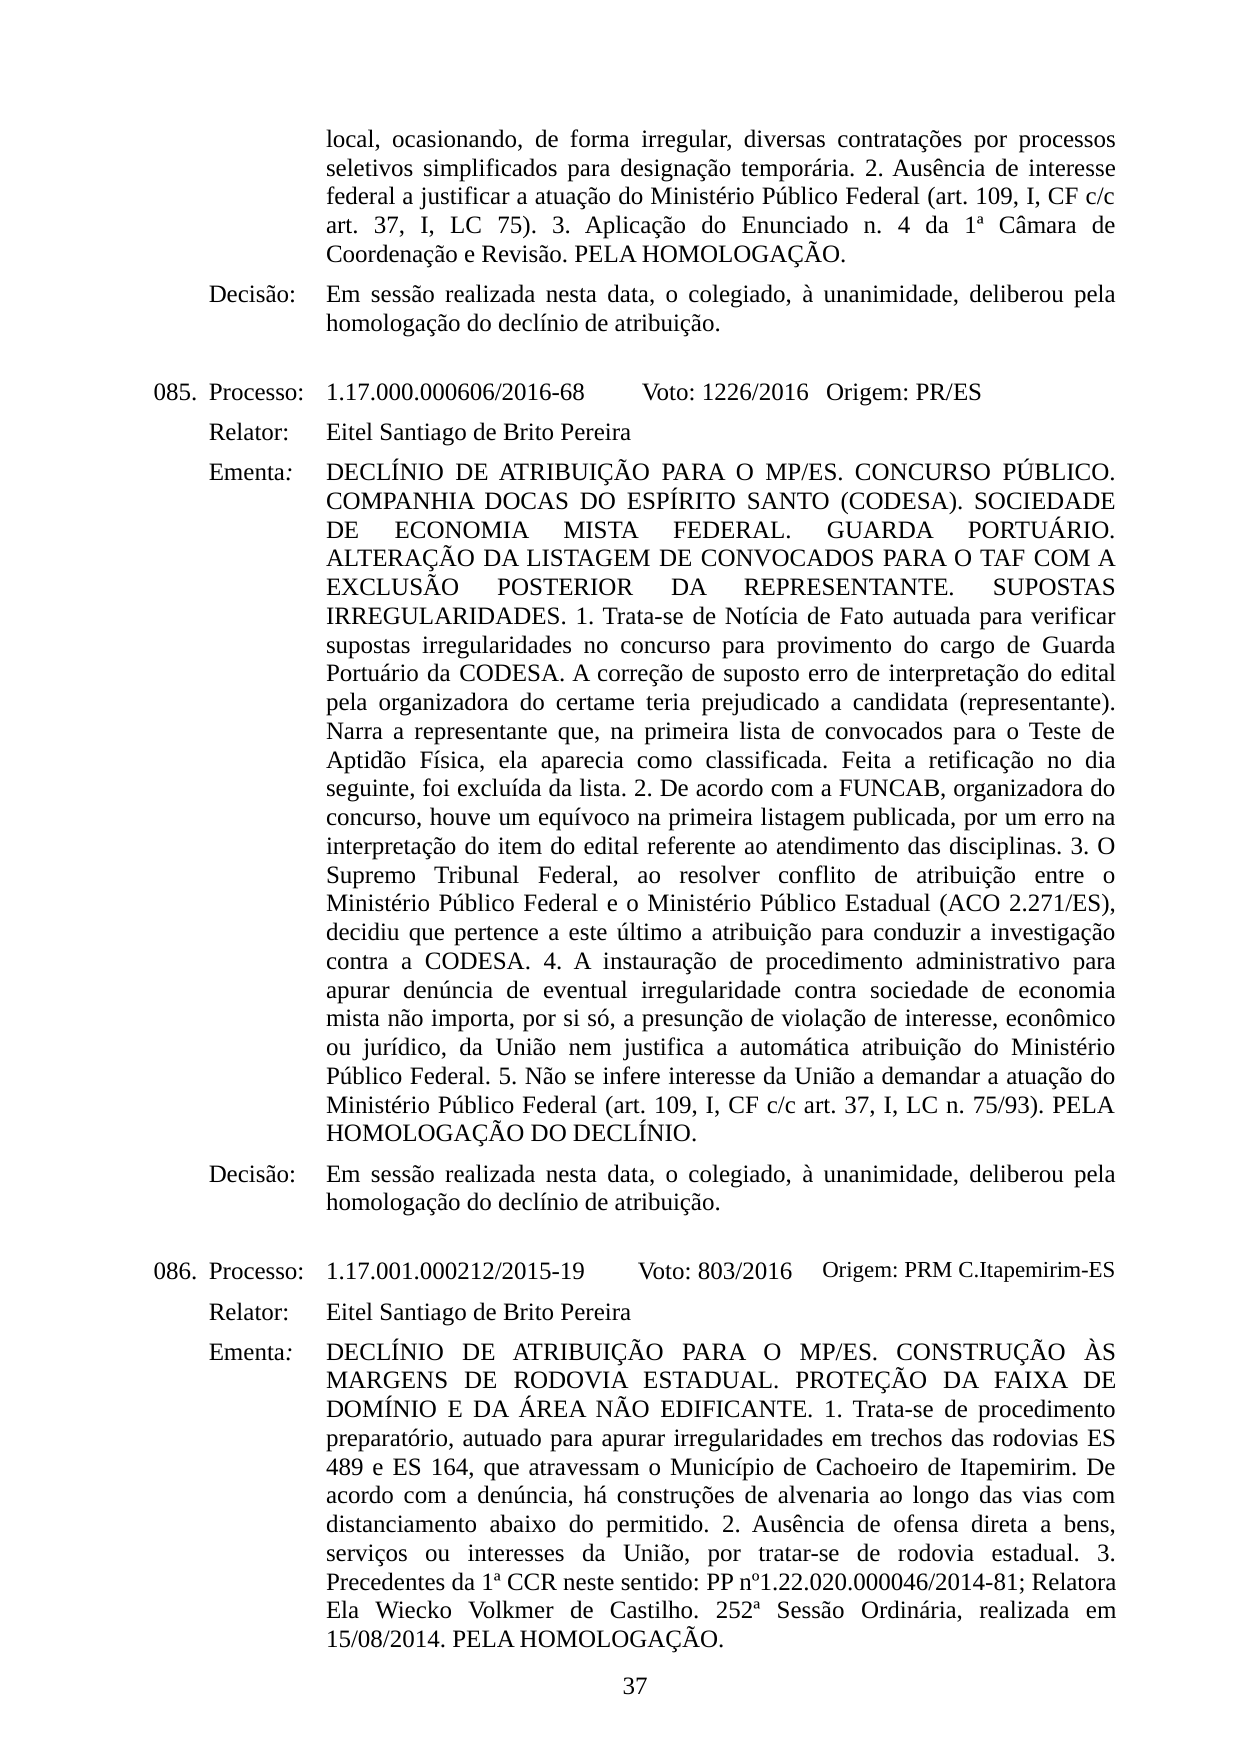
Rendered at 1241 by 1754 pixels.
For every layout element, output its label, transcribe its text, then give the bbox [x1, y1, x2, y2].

table_header Voto: 803/2016 [632, 1251, 816, 1291]
table_cell local, ocasionando, de forma irregular, diversas contratações por processos seletivos simplificados para designação temporária. 2. Ausência de interesse federal a justificar a atuação do Ministério Público Federal (art. 109, I, CF c/c art. 37, I, LC 75). 3. Aplicação do Enunciado n. 4 da 1ª Câmara de Coordenação e Revisão. PELA HOMOLOGAÇÃO. [320, 118, 1122, 273]
table_cell Em sessão realizada nesta data, o colegiado, à unanimidade, deliberou pela homologação do declínio de atribuição. [320, 273, 1122, 342]
table_cell [148, 1291, 203, 1331]
table_header Processo: [203, 1251, 320, 1291]
table_cell Relator: [203, 1291, 320, 1331]
table_header Voto: 1226/2016 [636, 371, 820, 411]
table_cell [148, 118, 203, 273]
table_cell Eitel Santiago de Brito Pereira [320, 411, 1122, 451]
table_cell [148, 1331, 203, 1659]
table_cell [148, 411, 203, 451]
table_header Origem: PR/ES [820, 371, 1122, 411]
table_cell [148, 451, 203, 1153]
table_header Origem: PRM C.Itapemirim-ES [816, 1251, 1123, 1291]
table_cell [148, 1153, 203, 1222]
table_cell [203, 118, 320, 273]
table_cell Decisão: [203, 273, 320, 342]
table_cell Ementa: [203, 451, 320, 1153]
table_header 1.17.001.000212/2015-19 [320, 1251, 632, 1291]
table_header 085. [148, 371, 203, 411]
table_header Processo: [203, 371, 320, 411]
table_cell Em sessão realizada nesta data, o colegiado, à unanimidade, deliberou pela homologação do declínio de atribuição. [320, 1153, 1122, 1222]
table_cell Ementa: [203, 1331, 320, 1659]
table_cell Relator: [203, 411, 320, 451]
table_cell Decisão: [203, 1153, 320, 1222]
table_cell Eitel Santiago de Brito Pereira [320, 1291, 1123, 1331]
table_cell DECLÍNIO DE ATRIBUIÇÃO PARA O MP/ES. CONCURSO PÚBLICO. COMPANHIA DOCAS DO ESPÍRITO SANTO (CODESA). SOCIEDADE DE ECONOMIA MISTA FEDERAL. GUARDA PORTUÁRIO. ALTERAÇÃO DA LISTAGEM DE CONVOCADOS PARA O TAF COM A EXCLUSÃO POSTERIOR DA REPRESENTANTE. SUPOSTAS IRREGULARIDADES. 1. Trata-se de Notícia de Fato autuada para verificar supostas irregularidades no concurso para provimento do cargo de Guarda Portuário da CODESA. A correção de suposto erro de interpretação do edital pela organizadora do certame teria prejudicado a candidata (representante). Narra a representante que, na primeira lista de convocados para o Teste de Aptidão Física, ela aparecia como classificada. Feita a retificação no dia seguinte, foi excluída da lista. 2. De acordo com a FUNCAB, organizadora do concurso, houve um equívoco na primeira listagem publicada, por um erro na interpretação do item do edital referente ao atendimento das disciplinas. 3. O Supremo Tribunal Federal, ao resolver conflito de atribuição entre o Ministério Público Federal e o Ministério Público Estadual (ACO 2.271/ES), decidiu que pertence a este último a atribuição para conduzir a investigação contra a CODESA. 4. A instauração de procedimento administrativo para apurar denúncia de eventual irregularidade contra sociedade de economia mista não importa, por si só, a presunção de violação de interesse, econômico ou jurídico, da União nem justifica a automática atribuição do Ministério Público Federal. 5. Não se infere interesse da União a demandar a atuação do Ministério Público Federal (art. 109, I, CF c/c art. 37, I, LC n. 75/93). PELA HOMOLOGAÇÃO DO DECLÍNIO. [320, 451, 1122, 1153]
table_header 1.17.000.000606/2016-68 [320, 371, 636, 411]
table_header 086. [148, 1251, 203, 1291]
table_cell DECLÍNIO DE ATRIBUIÇÃO PARA O MP/ES. CONSTRUÇÃO ÀS MARGENS DE RODOVIA ESTADUAL. PROTEÇÃO DA FAIXA DE DOMÍNIO E DA ÁREA NÃO EDIFICANTE. 1. Trata-se de procedimento preparatório, autuado para apurar irregularidades em trechos das rodovias ES 489 e ES 164, que atravessam o Município de Cachoeiro de Itapemirim. De acordo com a denúncia, há construções de alvenaria ao longo das vias com distanciamento abaixo do permitido. 2. Ausência de ofensa direta a bens, serviços ou interesses da União, por tratar-se de rodovia estadual. 3. Precedentes da 1ª CCR neste sentido: PP nº1.22.020.000046/2014-81; Relatora Ela Wiecko Volkmer de Castilho. 252ª Sessão Ordinária, realizada em 15/08/2014. PELA HOMOLOGAÇÃO. [320, 1331, 1123, 1659]
table_cell [148, 273, 203, 342]
